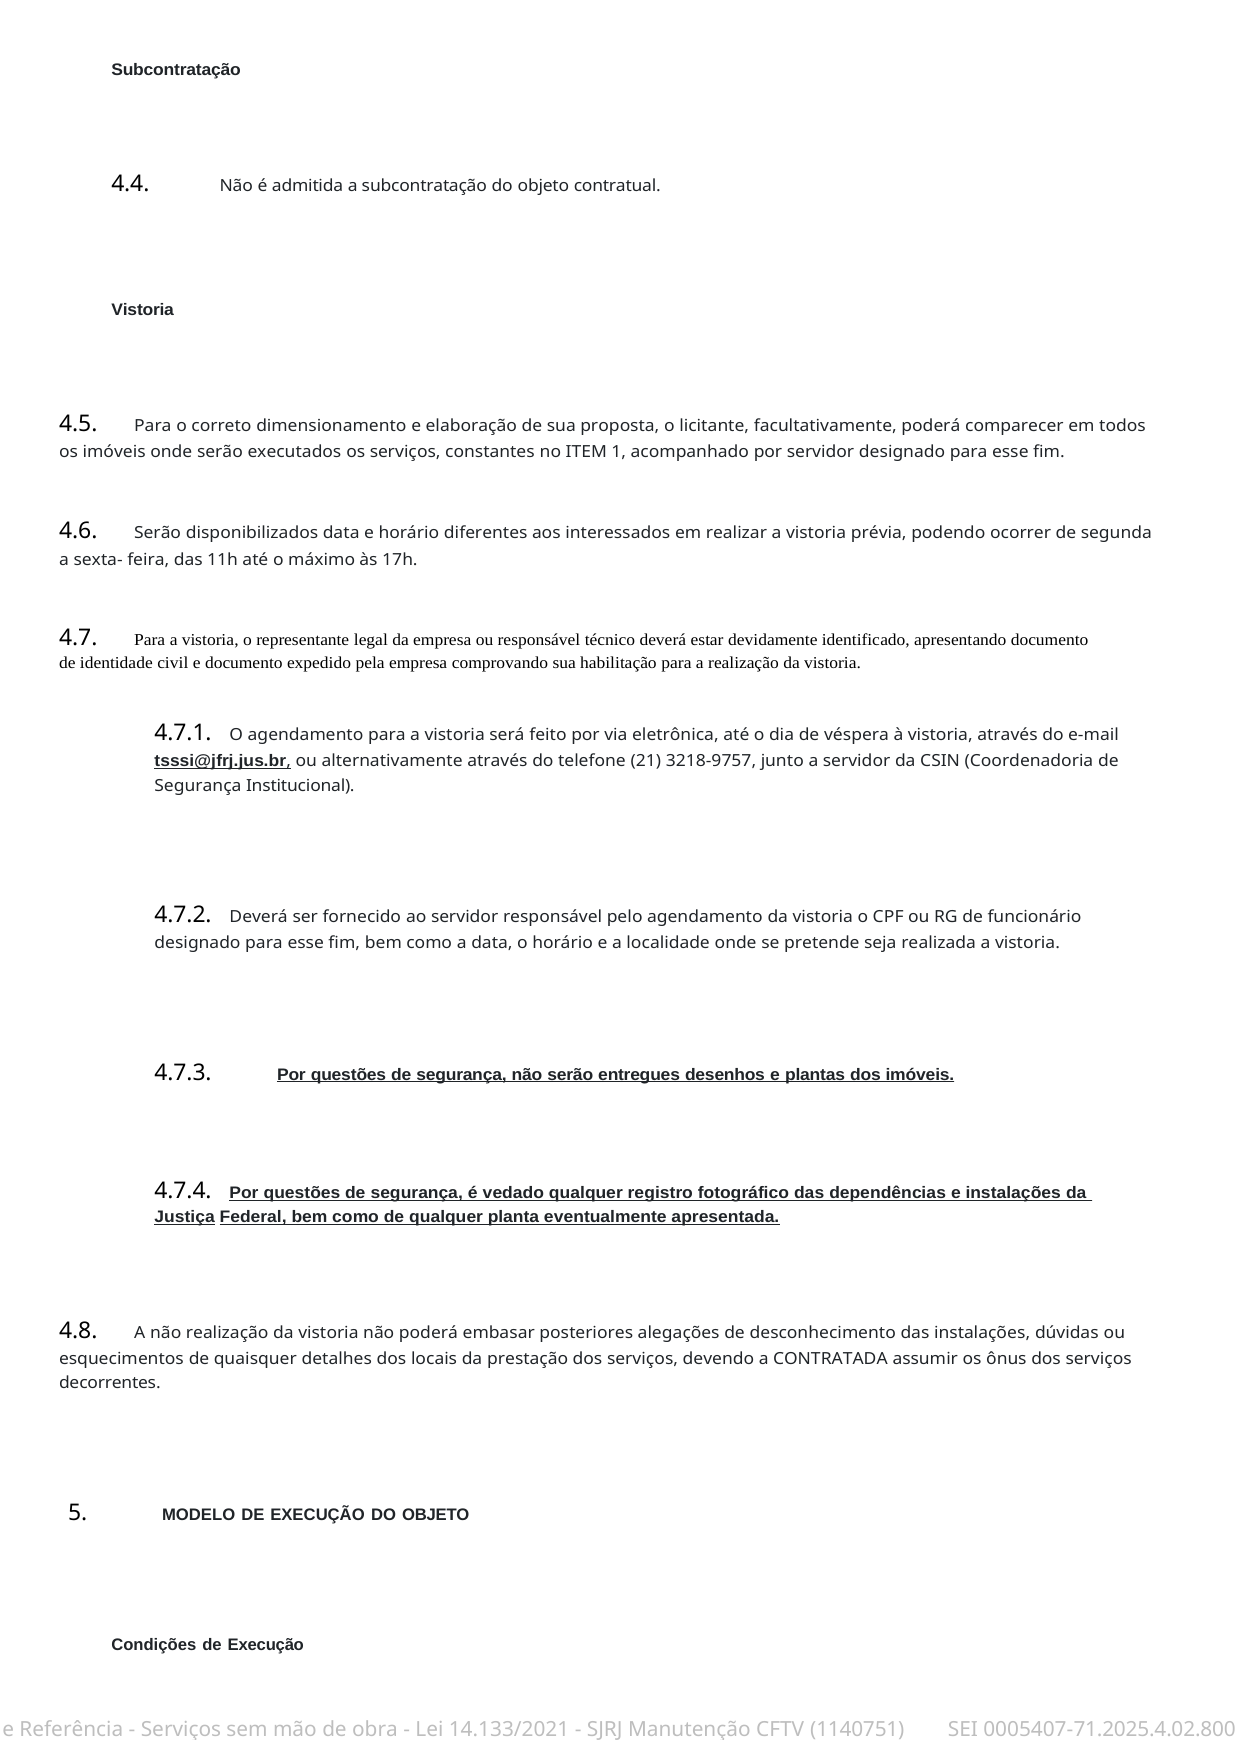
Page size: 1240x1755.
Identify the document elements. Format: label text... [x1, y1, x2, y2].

list Para o correto dimensionamento e elaboração de sua proposta, o licitante, facultativamente, poderá comparecer em todos os imóveis onde serão executados os serviços, constantes no ITEM 1, acompanhado por servidor designado para esse fim. [59, 407, 1166, 463]
list Para a vistoria, o representante legal da empresa ou responsável técnico deverá estar devidamente identificado, apresentando documento de identidade civil e documento expedido pela empresa comprovando sua habilitação para a realização da vistoria. [59, 621, 1102, 672]
list Por questões de segurança, não serão entregues desenhos e plantas dos imóveis. [154, 1055, 1181, 1087]
list Serão disponibilizados data e horário diferentes aos interessados em realizar a vistoria prévia, podendo ocorrer de segunda a sexta- feira, das 11h até o máximo às 17h. [59, 514, 1156, 570]
text Subcontratação [111, 60, 1181, 79]
list Por questões de segurança, é vedado qualquer registro fotográfico das dependências e instalações da Justiça Federal, bem como de qualquer planta eventualmente apresentada. [154, 1174, 1109, 1226]
list MODELO DE EXECUÇÃO DO OBJETO [68, 1495, 1181, 1527]
list O agendamento para a vistoria será feito por via eletrônica, até o dia de véspera à vistoria, através do e-mail tsssi@jfrj.jus.br, ou alternativamente através do telefone (21) 3218-9757, junto a servidor da CSIN (Coordenadoria de Segurança Institucional). [154, 716, 1153, 796]
list A não realização da vistoria não poderá embasar posteriores alegações de desconhecimento das instalações, dúvidas ou esquecimentos de quaisquer detalhes dos locais da prestação dos serviços, devendo a CONTRATADA assumir os ônus dos serviços decorrentes. [59, 1314, 1132, 1393]
text Condições de Execução [111, 1634, 1181, 1653]
text Vistoria [111, 300, 1181, 319]
list Não é admitida a subcontratação do objeto contratual. [111, 167, 1181, 198]
list Deverá ser fornecido ao servidor responsável pelo agendamento da vistoria o CPF ou RG de funcionário designado para esse fim, bem como a data, o horário e a localidade onde se pretende seja realizada a vistoria. [154, 898, 1167, 953]
